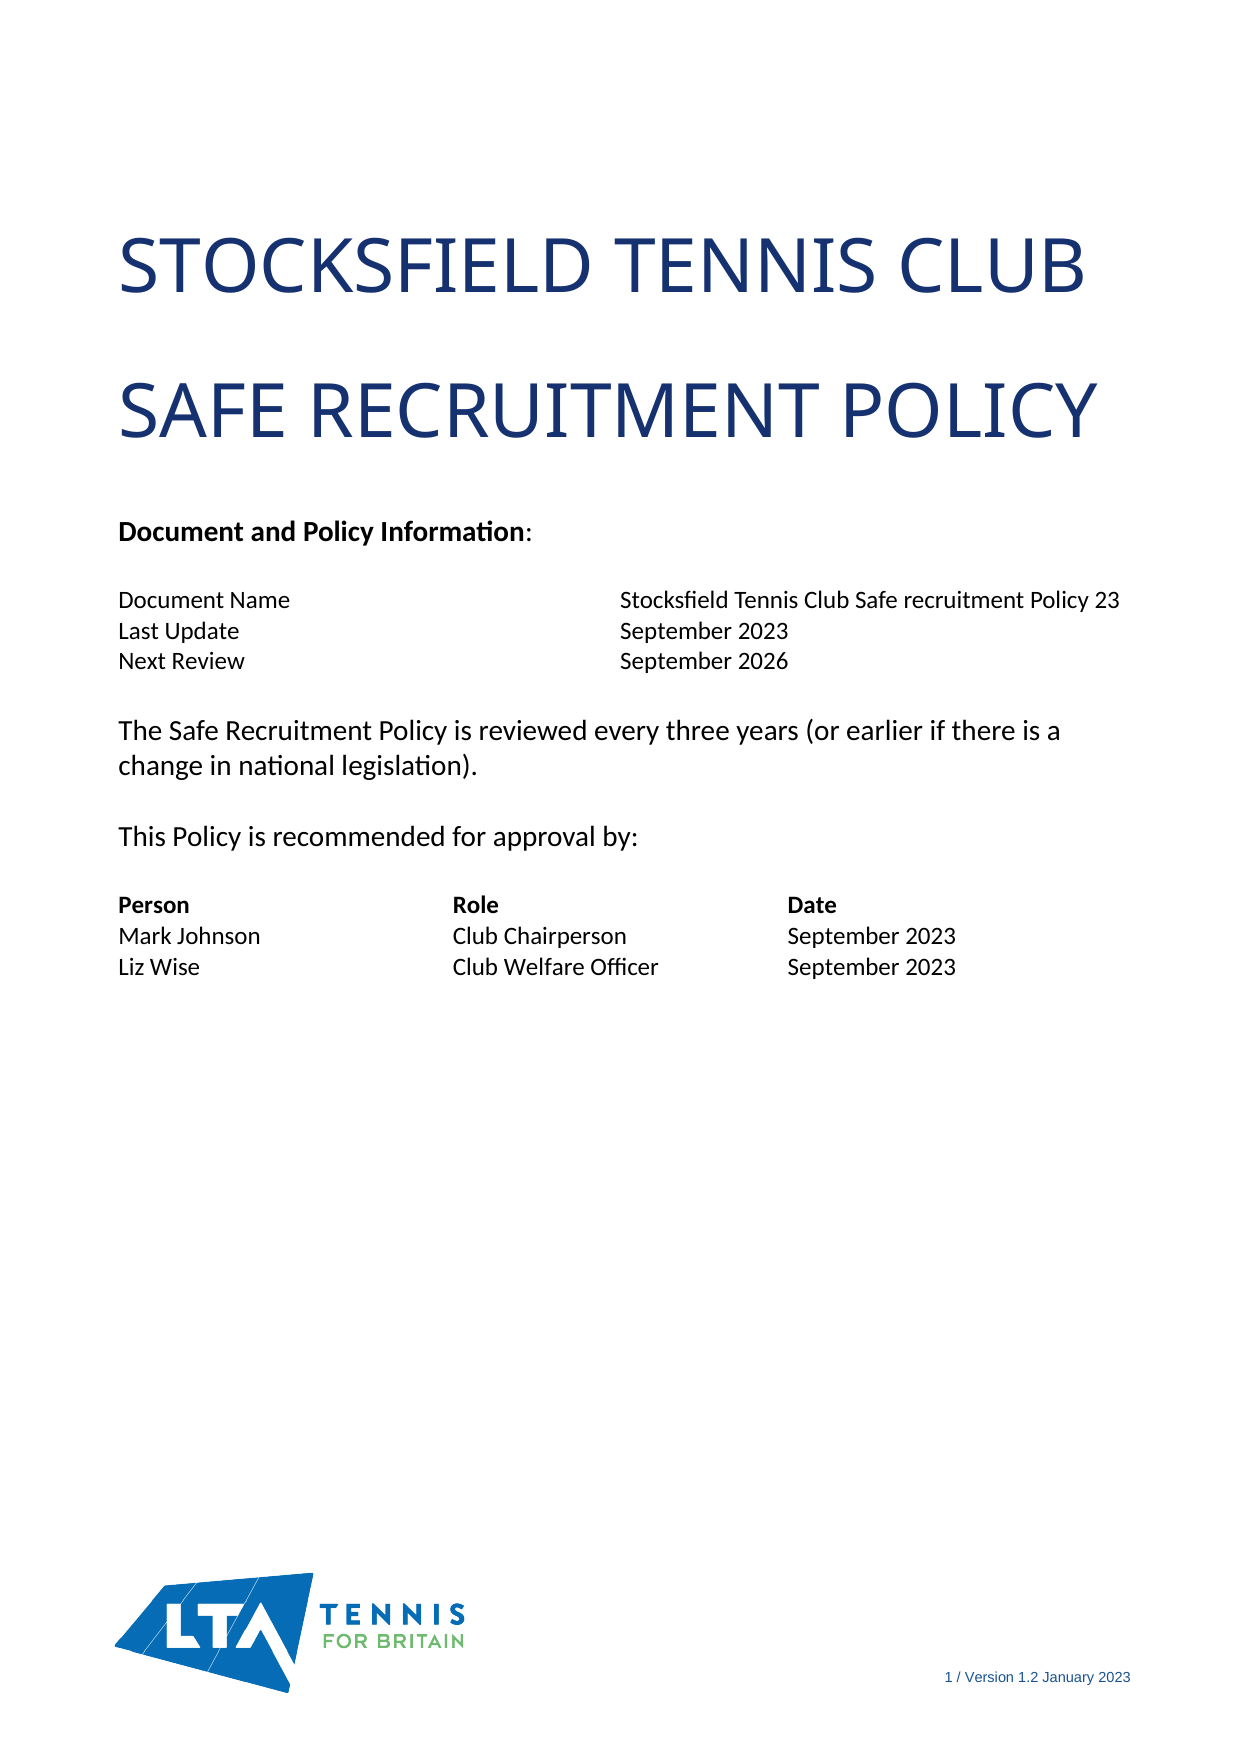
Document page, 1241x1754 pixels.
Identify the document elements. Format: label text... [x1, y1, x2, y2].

table_cell September 2023 [620, 615, 1122, 645]
table_cell Next Review [118, 645, 620, 676]
text Document and Policy Information: [118, 513, 1122, 549]
table_cell Mark Johnson [118, 920, 453, 951]
table_cell September 2023 [788, 920, 1122, 951]
text The Safe Recruitment Policy is reviewed every three years (or earlier if there is a change in national legislation). [118, 712, 1122, 783]
subtitle safe recruitment policy [118, 368, 1122, 455]
table_cell Liz Wise [118, 951, 453, 981]
table_header Role [453, 890, 787, 920]
table_header Date [788, 890, 1122, 920]
subtitle STOCKSFIELD TENNIS CLUB [118, 223, 1122, 310]
table_header Stocksfield Tennis Club Safe recruitment Policy 23 [620, 584, 1122, 615]
table_cell September 2026 [620, 645, 1122, 676]
table_cell Club Chairperson [453, 920, 787, 951]
picture [0, 1499, 1241, 1753]
table_cell September 2023 [788, 951, 1122, 981]
table_cell Club Welfare Officer [453, 951, 787, 981]
table_cell Last Update [118, 615, 620, 645]
table_header Document Name [118, 584, 620, 615]
table_header Person [118, 890, 453, 920]
text This Policy is recommended for approval by: [118, 818, 1122, 854]
